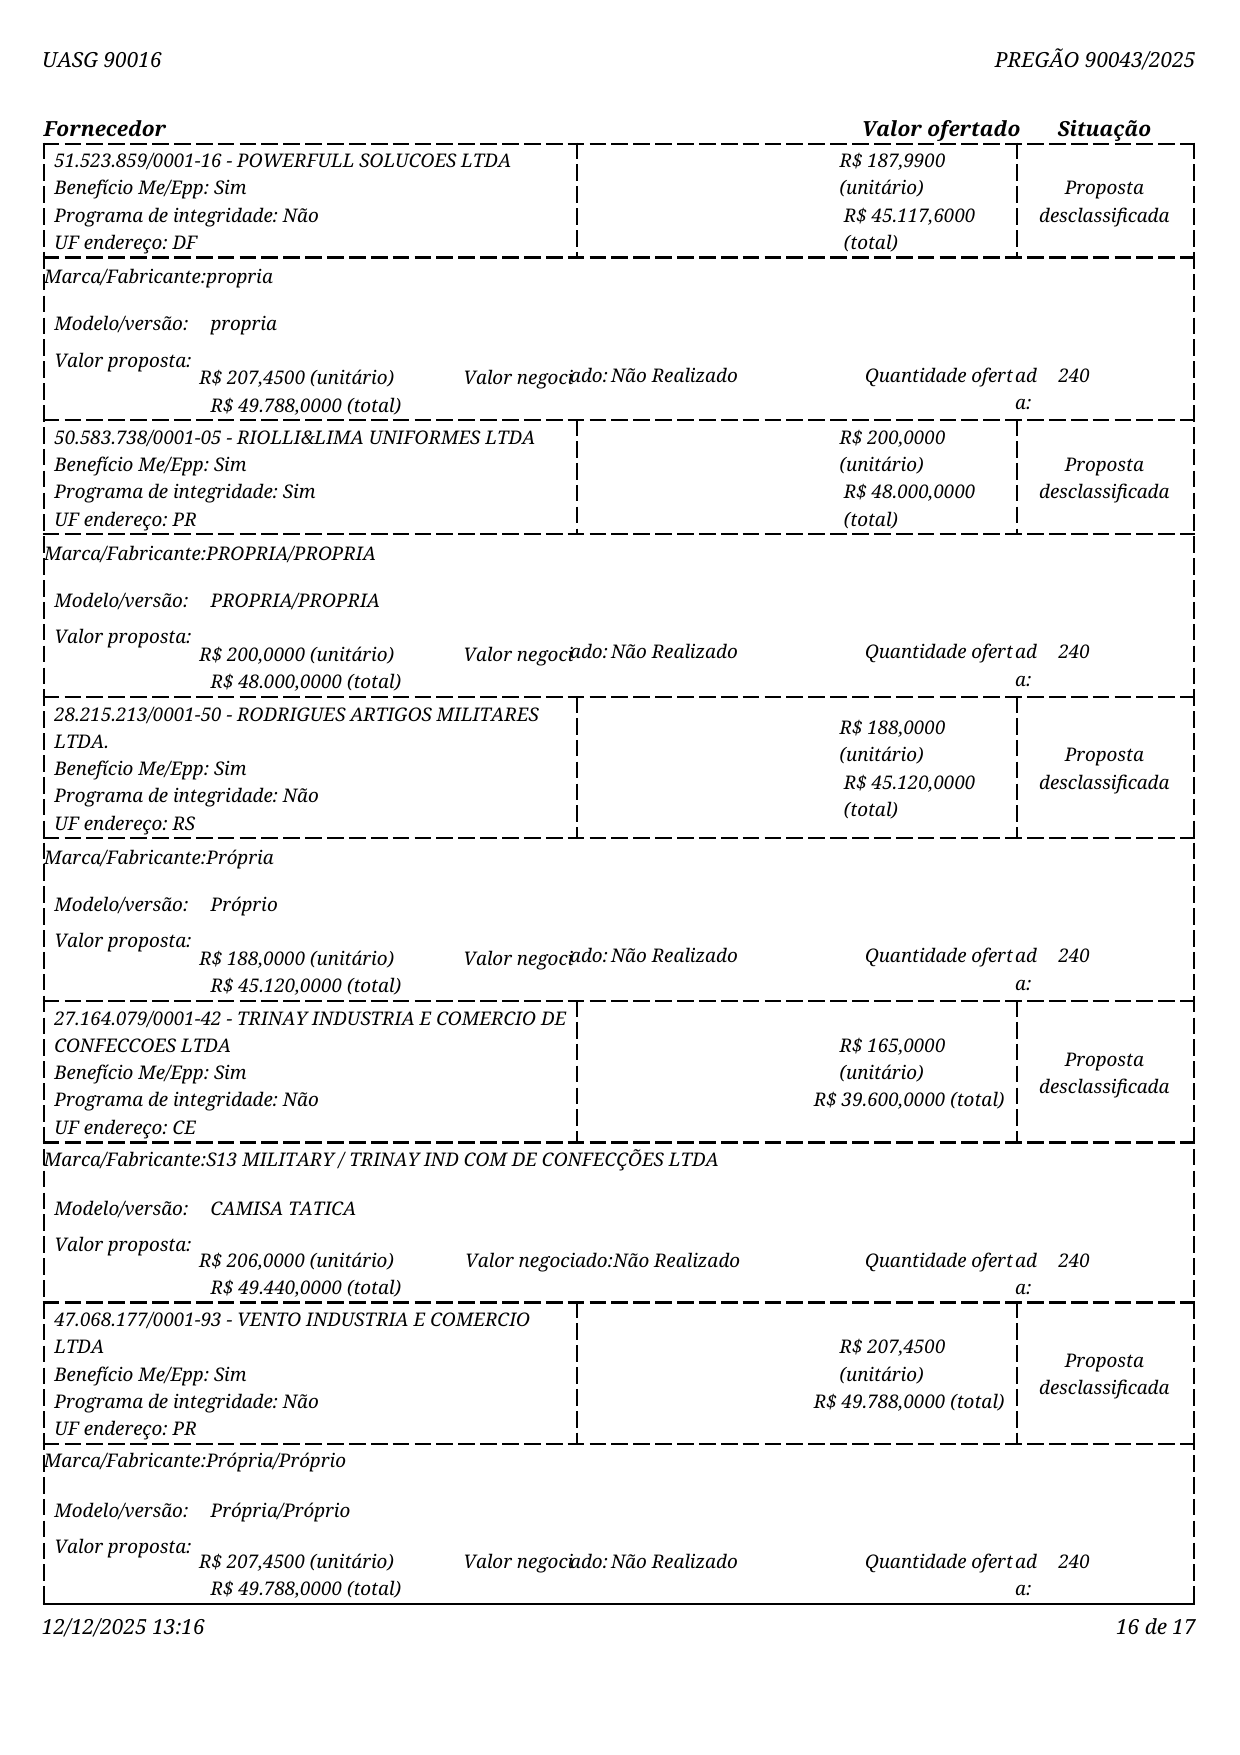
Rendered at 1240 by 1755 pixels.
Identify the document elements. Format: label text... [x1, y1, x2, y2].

table_cell CAMISA TATICA [199, 1193, 787, 1242]
table_cell [788, 1494, 1017, 1543]
table_cell [577, 889, 839, 938]
table_cell Marca/Fabricante: Própria/Próprio [44, 1443, 577, 1494]
table_cell Própria/Próprio [199, 1494, 577, 1543]
table_cell Modelo/versão: Valor proposta: [44, 308, 199, 419]
table_cell Modelo/versão: Valor proposta: [44, 1193, 199, 1301]
table_cell [577, 419, 839, 533]
table_cell 240 [1048, 1544, 1194, 1603]
table_cell Proposta desclassificada [1017, 1301, 1194, 1443]
table_cell R$ 200,0000 (unitário) Valor negoci R$ 48.000,0000 (total) [199, 634, 577, 696]
table_cell R$ 206,0000 (unitário) Valor negociado: Não Realizado R$ 49.440,0000 (total) [199, 1242, 787, 1301]
table_cell ada: [1017, 634, 1048, 696]
table_cell ado: Não Realizado [577, 938, 839, 1000]
table_cell R$ 165,0000 (unitário) R$ 39.600,0000 (total) [788, 1000, 1017, 1141]
table_header R$ 187,9900 (unitário) R$ 45.117,6000 (total) [839, 143, 1017, 256]
table_cell R$ 207,4500 (unitário) R$ 49.788,0000 (total) [788, 1301, 1017, 1443]
table_cell Marca/Fabricante: S13 MILITARY / TRINAY IND COM DE CONFECÇÕES LTDA [44, 1141, 787, 1193]
table_cell Modelo/versão: Valor proposta: [44, 585, 199, 696]
table_cell ada: [1017, 357, 1048, 419]
table_cell R$ 207,4500 (unitário) Valor negoci R$ 49.788,0000 (total) [199, 357, 577, 419]
table_cell ada: [1017, 1544, 1048, 1603]
table_cell R$ 188,0000 (unitário) Valor negoci R$ 45.120,0000 (total) [199, 938, 577, 1000]
table_cell [839, 308, 1017, 357]
table_cell 27.164.079/0001-42 - TRINAY INDUSTRIA E COMERCIO DE CONFECCOES LTDA Benefício Me/Epp: Sim Programa de integridade: Não UF endereço: CE [44, 1000, 577, 1141]
table_cell Quantidade ofert [839, 938, 1017, 1000]
table_cell [1017, 1443, 1194, 1494]
table_cell [577, 585, 839, 634]
table_cell ado: Não Realizado [577, 1544, 787, 1603]
table_cell Proposta desclassificada [1017, 696, 1194, 837]
table_cell [1017, 256, 1194, 308]
table_cell [839, 533, 1017, 584]
table_cell [839, 585, 1017, 634]
table_cell [577, 1301, 787, 1443]
table_cell 240 [1048, 938, 1194, 1000]
table_cell PROPRIA/PROPRIA [199, 585, 577, 634]
table_cell [1017, 1193, 1194, 1242]
table_cell [1017, 889, 1194, 938]
table_cell ado: Não Realizado [577, 357, 839, 419]
table_cell 50.583.738/0001-05 - RIOLLI&LIMA UNIFORMES LTDA Benefício Me/Epp: Sim Programa de integridade: Sim UF endereço: PR [44, 419, 577, 533]
table_cell [577, 696, 839, 837]
table_cell Modelo/versão: Valor proposta: [44, 1494, 199, 1603]
table_cell [839, 837, 1017, 889]
table_cell [1017, 585, 1194, 634]
table_cell [577, 256, 839, 308]
table_cell [1017, 837, 1194, 889]
table_cell [788, 1193, 1017, 1242]
table_cell Proposta desclassificada [1017, 419, 1194, 533]
table_cell Marca/Fabricante: Própria [44, 837, 577, 889]
table_cell [1017, 1494, 1194, 1543]
table_cell Quantidade ofert [839, 357, 1017, 419]
table_cell [577, 308, 839, 357]
table_cell propria [199, 308, 577, 357]
table_header [577, 143, 839, 256]
table_cell [1017, 1141, 1194, 1193]
table_cell ada: [1017, 1242, 1048, 1301]
table_cell Próprio [199, 889, 577, 938]
table_cell 47.068.177/0001-93 - VENTO INDUSTRIA E COMERCIO LTDA Benefício Me/Epp: Sim Programa de integridade: Não UF endereço: PR [44, 1301, 577, 1443]
table_cell 240 [1048, 634, 1194, 696]
table_cell [577, 1494, 787, 1543]
table_cell ado: Não Realizado [577, 634, 839, 696]
table_cell [1017, 308, 1194, 357]
table_cell [839, 256, 1017, 308]
table_cell [839, 889, 1017, 938]
table_cell Modelo/versão: Valor proposta: [44, 889, 199, 1000]
table_cell [577, 837, 839, 889]
table_cell Marca/Fabricante: propria [44, 256, 577, 308]
table_cell R$ 200,0000 (unitário) R$ 48.000,0000 (total) [839, 419, 1017, 533]
table_cell [577, 1443, 787, 1494]
table_cell [1017, 533, 1194, 584]
table_header Proposta desclassificada [1017, 143, 1194, 256]
table_cell [788, 1443, 1017, 1494]
table_cell Proposta desclassificada [1017, 1000, 1194, 1141]
table_cell 28.215.213/0001-50 - RODRIGUES ARTIGOS MILITARES LTDA. Benefício Me/Epp: Sim Programa de integridade: Não UF endereço: RS [44, 696, 577, 837]
table_cell [788, 1141, 1017, 1193]
table_cell [577, 533, 839, 584]
table_cell Quantidade ofert [839, 634, 1017, 696]
table_header 51.523.859/0001-16 - POWERFULL SOLUCOES LTDA Benefício Me/Epp: Sim Programa de integridade: Não UF endereço: DF [44, 143, 577, 256]
table_cell Marca/Fabricante: PROPRIA/PROPRIA [44, 533, 577, 584]
table_cell 240 [1048, 357, 1194, 419]
table_cell Quantidade ofert [788, 1544, 1017, 1603]
table_cell [577, 1000, 787, 1141]
table_cell R$ 188,0000 (unitário) R$ 45.120,0000 (total) [839, 696, 1017, 837]
table_cell R$ 207,4500 (unitário) Valor negoci R$ 49.788,0000 (total) [199, 1544, 577, 1603]
table_cell Quantidade ofert [788, 1242, 1017, 1301]
table_cell ada: [1017, 938, 1048, 1000]
table_cell 240 [1048, 1242, 1194, 1301]
